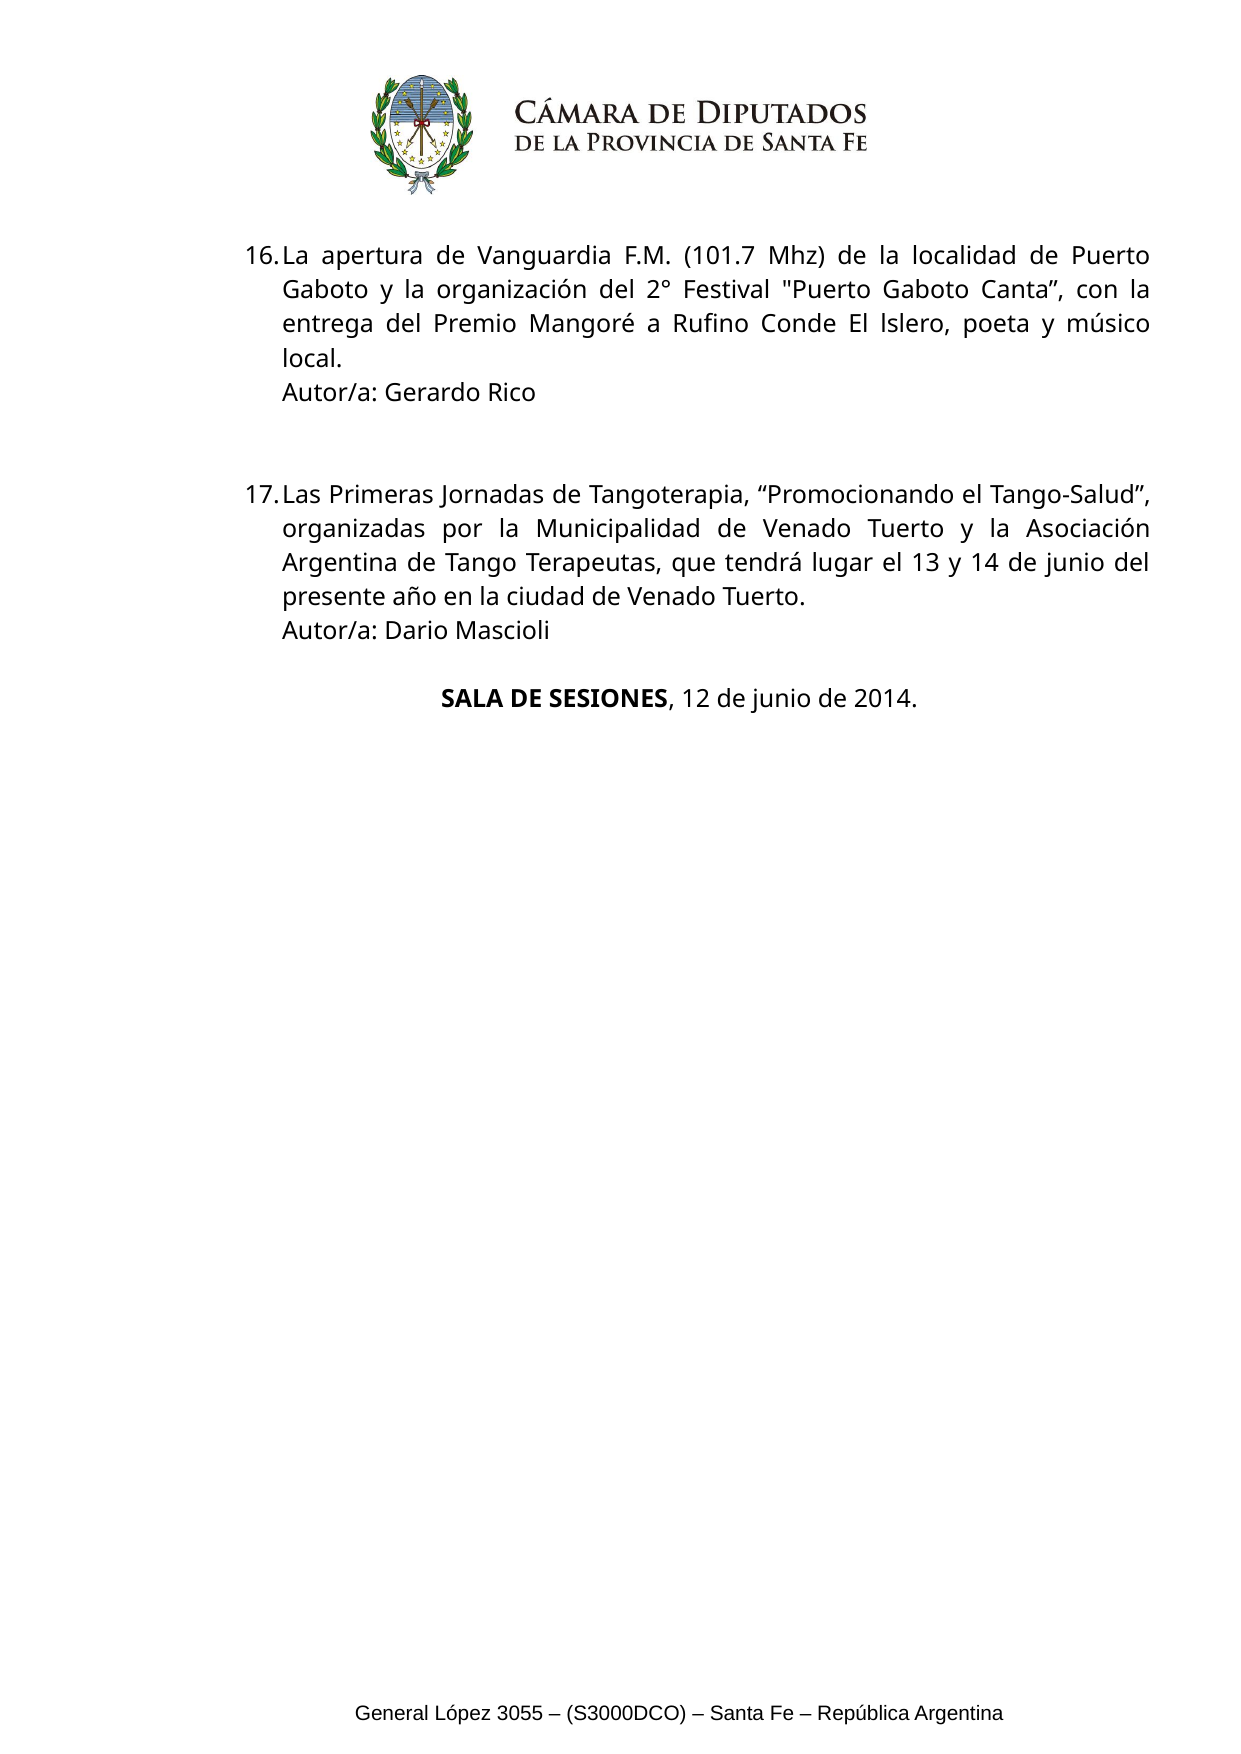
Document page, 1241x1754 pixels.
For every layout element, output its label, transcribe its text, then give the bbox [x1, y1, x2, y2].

list La apertura de Vanguardia F.M. (101.7 Mhz) de la localidad de Puerto Gaboto y la organización del 2° Festival "Puerto Gaboto Canta”, con la entrega del Premio Mangoré a Ruﬁno Conde El lslero, poeta y músico local. [244, 238, 1152, 374]
list Las Primeras Jornadas de Tangoterapia, “Promocionando el Tango-Salud”, organizadas por la Municipalidad de Venado Tuerto y la Asociación Argentina de Tango Terapeutas, que tendrá lugar el 13 y 14 de junio del presente año en la ciudad de Venado Tuerto. [244, 476, 1152, 613]
list Autor/a: Gerardo Rico [244, 374, 1152, 408]
text SALA DE SESIONES, 12 de junio de 2014. [207, 681, 1152, 715]
list Autor/a: Dario Mascioli [244, 613, 1152, 647]
picture [370, 75, 867, 199]
